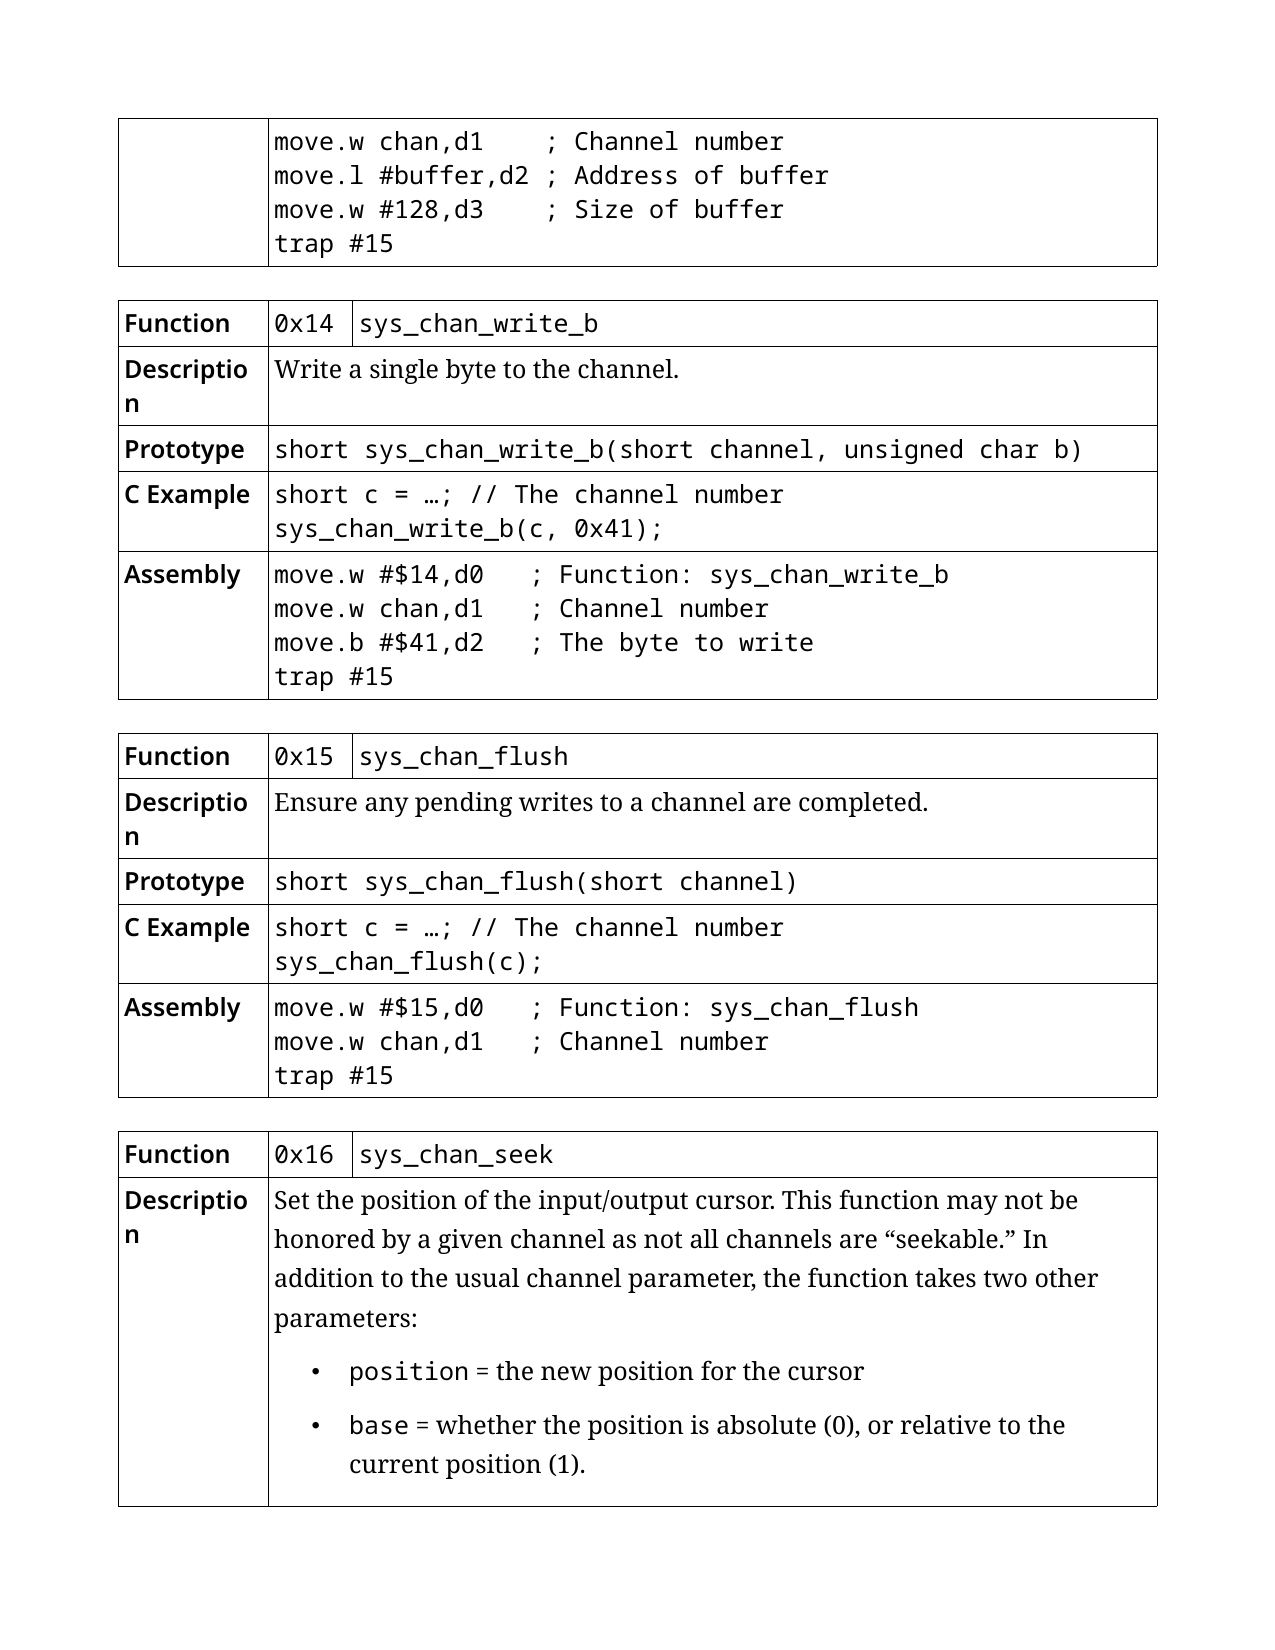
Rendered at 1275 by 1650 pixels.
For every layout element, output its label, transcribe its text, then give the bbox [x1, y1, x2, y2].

table_cell short sys_chan_flush(short channel) [269, 859, 1157, 904]
table_header Function [119, 1132, 268, 1177]
table_cell C Example [119, 905, 268, 983]
table_header 0x14 [269, 301, 352, 346]
table_header sys_chan_flush [353, 734, 1157, 778]
table_cell Description [119, 347, 268, 425]
table_header 0x16 [269, 1132, 352, 1177]
table_cell Description [119, 1178, 268, 1506]
table_cell move.w #$14,d0 ; Function: sys_chan_write_b move.w chan,d1 ; Channel number move.b #$41,d2 ; The byte to write trap #15 [269, 552, 1157, 698]
table_header 0x15 [269, 734, 352, 778]
table_cell move.w #$15,d0 ; Function: sys_chan_flush move.w chan,d1 ; Channel number trap #15 [269, 984, 1157, 1097]
table_cell Prototype [119, 426, 268, 471]
table_header sys_chan_seek [353, 1132, 1157, 1177]
table_cell Description [119, 779, 268, 858]
table_header sys_chan_write_b [353, 301, 1157, 346]
table_cell short c = …; // The channel number sys_chan_flush(c); [269, 905, 1157, 983]
table_cell Assembly [119, 552, 268, 698]
table_cell Prototype [119, 859, 268, 904]
table_cell Write a single byte to the channel. [269, 347, 1157, 425]
table_header Function [119, 734, 268, 778]
table_cell short c = …; // The channel number sys_chan_write_b(c, 0x41); [269, 472, 1157, 551]
table_cell move.w chan,d1 ; Channel number move.l #buffer,d2 ; Address of buffer move.w #128,d3 ; Size of buffer trap #15 [269, 119, 1157, 266]
table_cell C Example [119, 472, 268, 551]
table_cell [119, 119, 268, 266]
table_cell Set the position of the input/output cursor. This function may not be honored by a given channel as not all channels are “seekable.” In addition to the usual channel parameter, the function takes two other parameters: position = the new position for the cursor base = whether the position is absolute (0), or relative to the current position (1). [269, 1178, 1157, 1506]
table_cell Ensure any pending writes to a channel are completed. [269, 779, 1157, 858]
table_cell Assembly [119, 984, 268, 1097]
table_cell short sys_chan_write_b(short channel, unsigned char b) [269, 426, 1157, 471]
table_header Function [119, 301, 268, 346]
